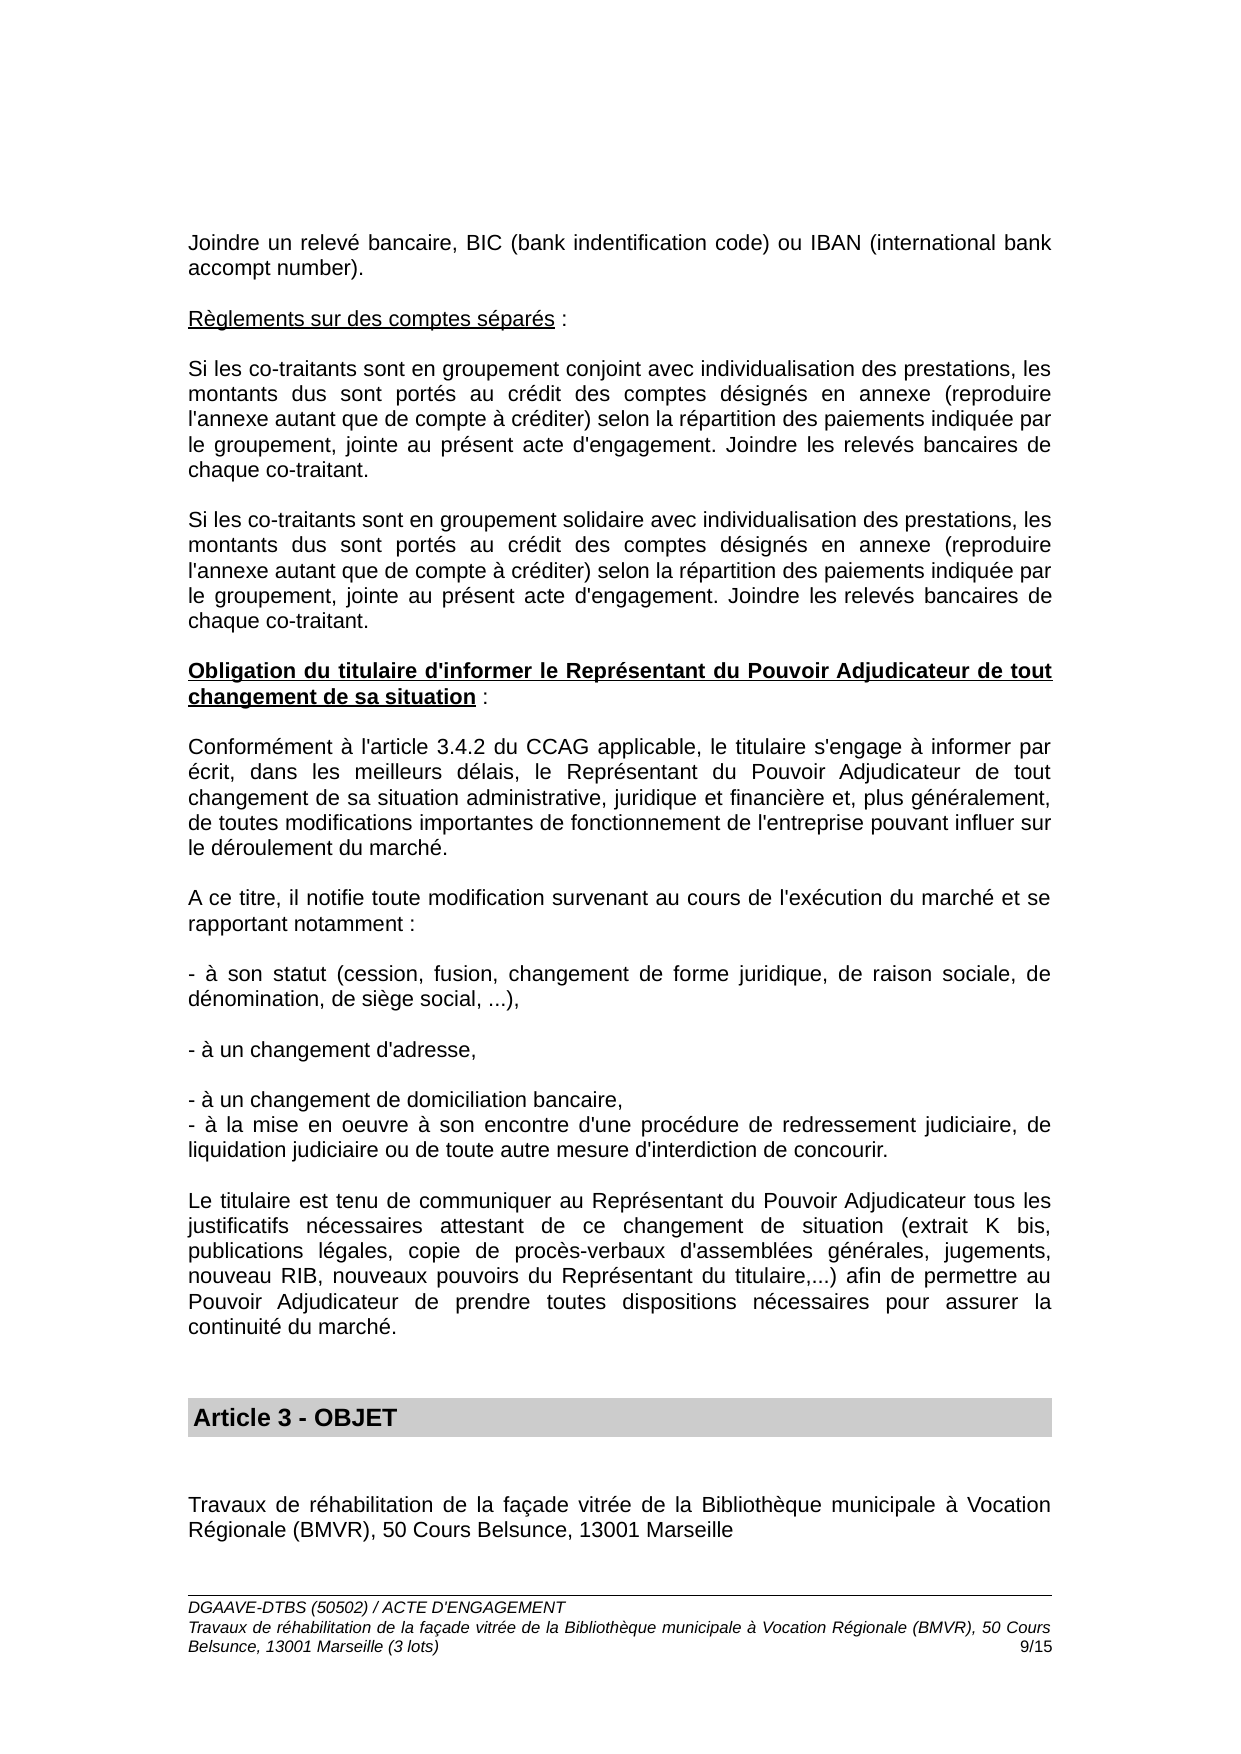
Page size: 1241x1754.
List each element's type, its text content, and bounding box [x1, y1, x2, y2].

text A ce titre, il notifie toute modification survenant au cours de l'exécution du marché et se rapportant notamment : [188, 885, 1052, 936]
text - à la mise en oeuvre à son encontre d'une procédure de redressement judiciaire, de liquidation judiciaire ou de toute autre mesure d'interdiction de concourir. [188, 1112, 1052, 1162]
text Règlements sur des comptes séparés : [188, 305, 1052, 331]
text changement de sa situation : [188, 681, 1052, 709]
text Obligation du titulaire d'informer le Représentant du Pouvoir Adjudicateur de tout [188, 658, 1052, 680]
text - à un changement d'adresse, [188, 1036, 1052, 1062]
text Conformément à l'article 3.4.2 du CCAG applicable, le titulaire s'engage à informer par écrit, dans les meilleurs délais, le Représentant du Pouvoir Adjudicateur de tout changement de sa situation administrative, juridique et financière et, plus généralement, de toutes modifications importantes de fonctionnement de l'entreprise pouvant influer sur le déroulement du marché. [188, 734, 1052, 860]
text Travaux de réhabilitation de la façade vitrée de la Bibliothèque municipale à Vocation Régionale (BMVR), 50 Cours Belsunce, 13001 Marseille [188, 1492, 1052, 1542]
text Joindre un relevé bancaire, BIC (bank indentification code) ou IBAN (international bank accompt number). [188, 230, 1052, 280]
text - à un changement de domiciliation bancaire, [188, 1087, 1052, 1112]
subtitle OBJET [190, 1400, 1050, 1435]
text Si les co-traitants sont en groupement conjoint avec individualisation des prestations, les montants dus sont portés au crédit des comptes désignés en annexe (reproduire l'annexe autant que de compte à créditer) selon la répartition des paiements indiquée par le groupement, jointe au présent acte d'engagement. Joindre les relevés bancaires de chaque co-traitant. [188, 356, 1052, 482]
text - à son statut (cession, fusion, changement de forme juridique, de raison sociale, de dénomination, de siège social, ...), [188, 961, 1052, 1011]
text Le titulaire est tenu de communiquer au Représentant du Pouvoir Adjudicateur tous les justificatifs nécessaires attestant de ce changement de situation (extrait K bis, publications légales, copie de procès-verbaux d'assemblées générales, jugements, nouveau RIB, nouveaux pouvoirs du Représentant du titulaire,...) afin de permettre au Pouvoir Adjudicateur de prendre toutes dispositions nécessaires pour assurer la continuité du marché. [188, 1188, 1052, 1339]
text Si les co-traitants sont en groupement solidaire avec individualisation des prestations, les montants dus sont portés au crédit des comptes désignés en annexe (reproduire l'annexe autant que de compte à créditer) selon la répartition des paiements indiquée par le groupement, jointe au présent acte d'engagement. Joindre les relevés bancaires de chaque co-traitant. [188, 507, 1052, 633]
